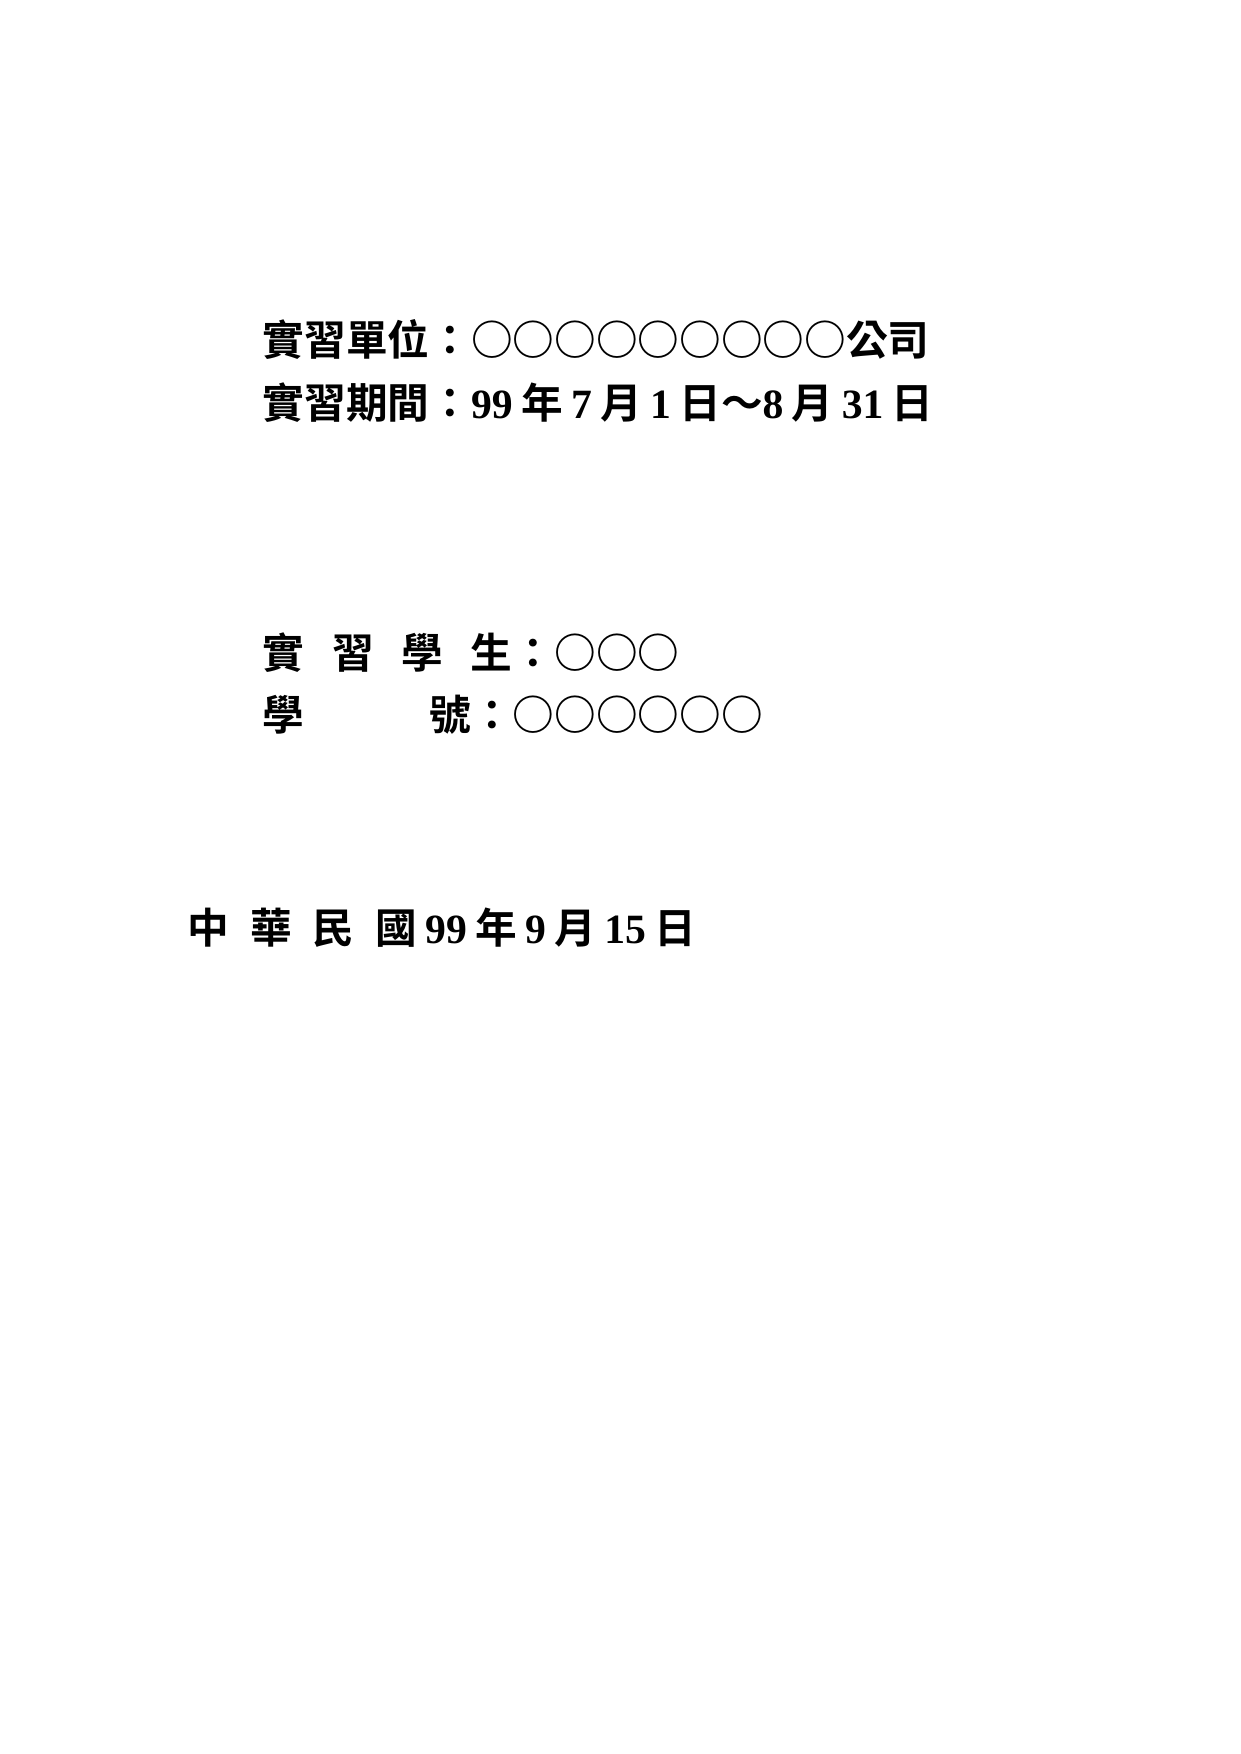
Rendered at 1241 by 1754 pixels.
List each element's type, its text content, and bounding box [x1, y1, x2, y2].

text 實習期間：99年7月1日～8月31日 [262, 358, 1053, 421]
text 實習單位：○○○○○○○○○公司 [262, 296, 1053, 358]
text 中 華 民 國99年9月15日 [187, 883, 1053, 946]
text 學號：○○○○○○ [262, 671, 1053, 733]
text 實習學生：○○○ [262, 608, 1053, 671]
